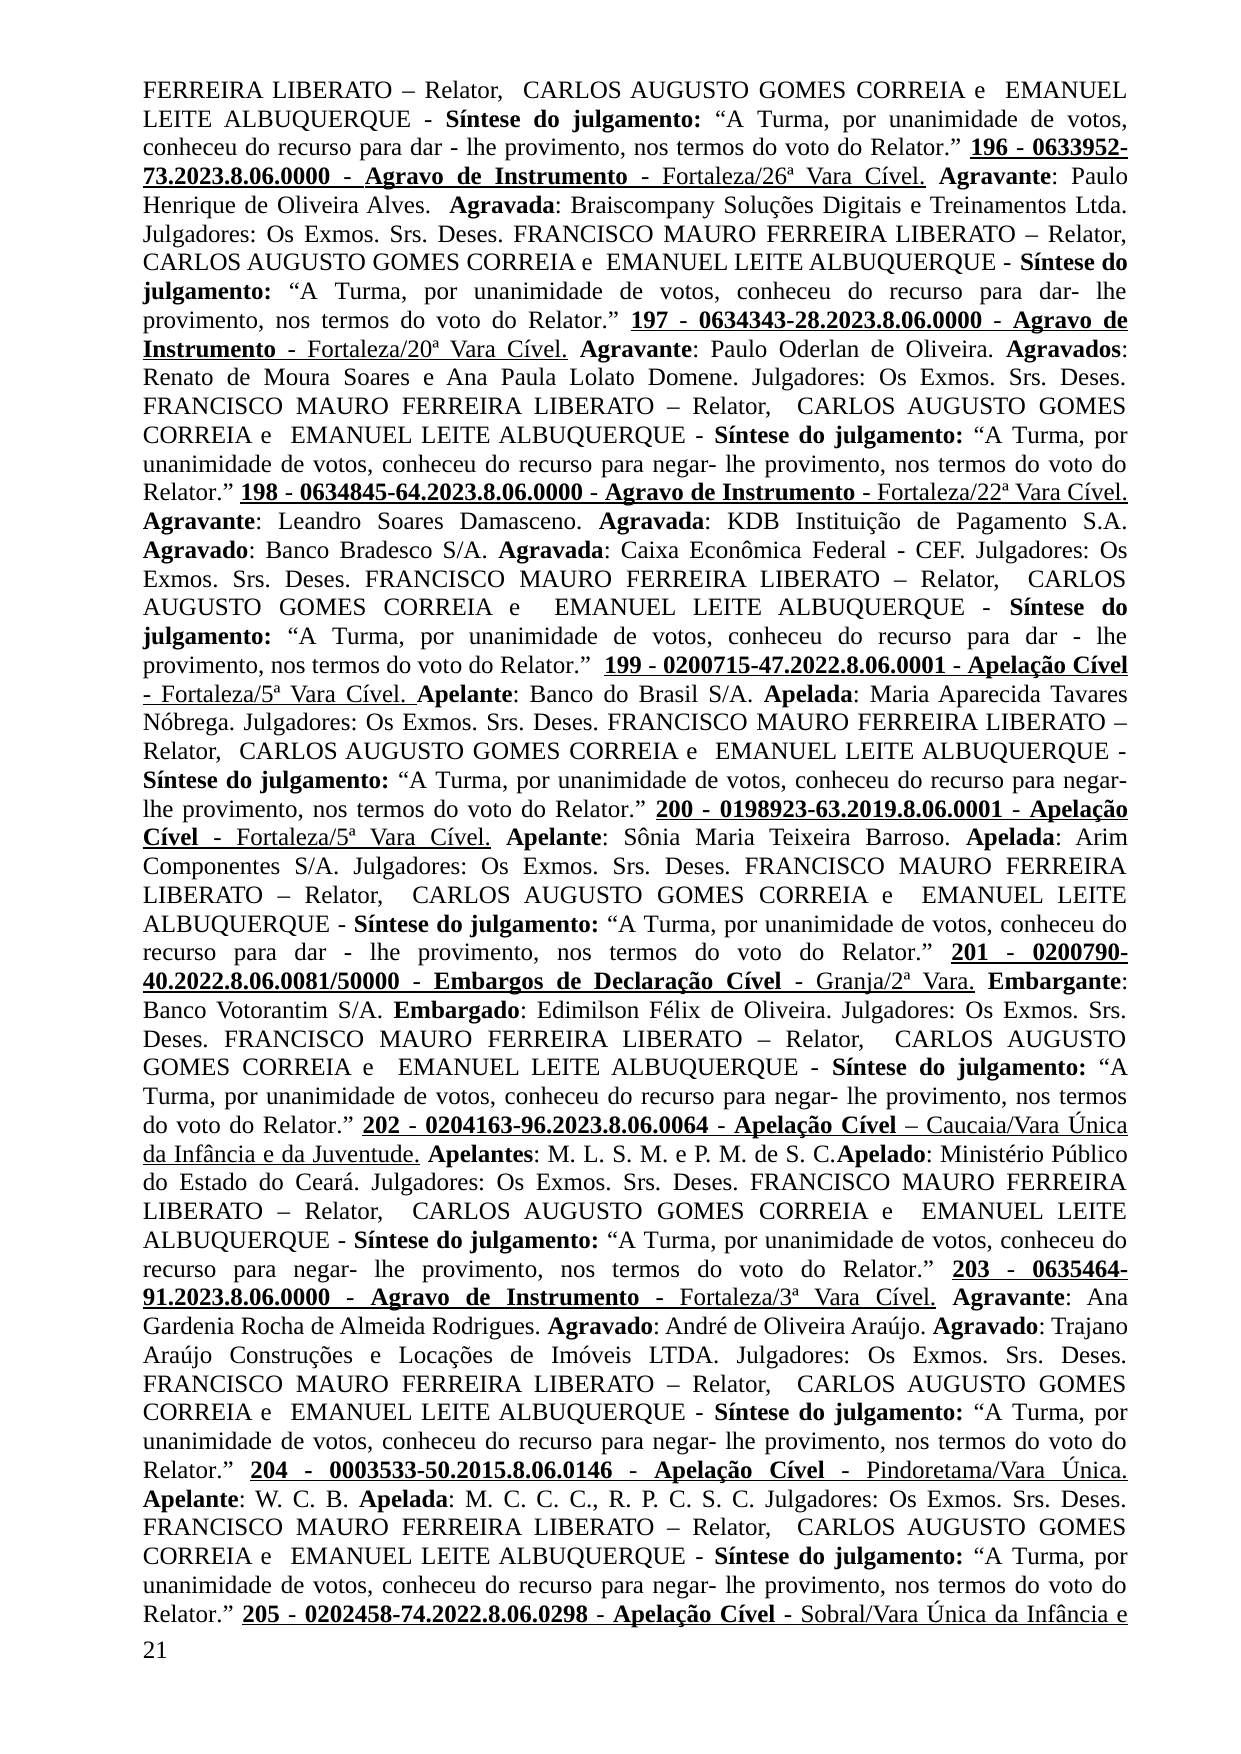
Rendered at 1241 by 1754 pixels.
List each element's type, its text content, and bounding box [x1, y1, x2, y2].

text FERREIRA LIBERATO – Relator, CARLOS AUGUSTO GOMES CORREIA e EMANUEL LEITE ALBUQUERQUE - Síntese do julgamento: “A Turma, por unanimidade de votos, conheceu do recurso para dar - lhe provimento, nos termos do voto do Relator.” 196 - 0633952-73.2023.8.06.0000 - Agravo de Instrumento - Fortaleza/26ª Vara Cível. Agravante: Paulo Henrique de Oliveira Alves. Agravada: Braiscompany Soluções Digitais e Treinamentos Ltda. Julgadores: Os Exmos. Srs. Deses. FRANCISCO MAURO FERREIRA LIBERATO – Relator, CARLOS AUGUSTO GOMES CORREIA e EMANUEL LEITE ALBUQUERQUE - Síntese do julgamento: “A Turma, por unanimidade de votos, conheceu do recurso para dar- lhe provimento, nos termos do voto do Relator.” 197 - 0634343-28.2023.8.06.0000 - Agravo de Instrumento - Fortaleza/20ª Vara Cível. Agravante: Paulo Oderlan de Oliveira. Agravados: Renato de Moura Soares e Ana Paula Lolato Domene. Julgadores: Os Exmos. Srs. Deses. FRANCISCO MAURO FERREIRA LIBERATO – Relator, CARLOS AUGUSTO GOMES CORREIA e EMANUEL LEITE ALBUQUERQUE - Síntese do julgamento: “A Turma, por unanimidade de votos, conheceu do recurso para negar- lhe provimento, nos termos do voto do Relator.” 198 - 0634845-64.2023.8.06.0000 - Agravo de Instrumento - Fortaleza/22ª Vara Cível. Agravante: Leandro Soares Damasceno. Agravada: KDB Instituição de Pagamento S.A. Agravado: Banco Bradesco S/A. Agravada: Caixa Econômica Federal - CEF. Julgadores: Os Exmos. Srs. Deses. FRANCISCO MAURO FERREIRA LIBERATO – Relator, CARLOS AUGUSTO GOMES CORREIA e EMANUEL LEITE ALBUQUERQUE - Síntese do julgamento: “A Turma, por unanimidade de votos, conheceu do recurso para dar - lhe provimento, nos termos do voto do Relator.” 199 - 0200715-47.2022.8.06.0001 - Apelação Cível - Fortaleza/5ª Vara Cível. Apelante: Banco do Brasil S/A. Apelada: Maria Aparecida Tavares Nóbrega. Julgadores: Os Exmos. Srs. Deses. FRANCISCO MAURO FERREIRA LIBERATO – Relator, CARLOS AUGUSTO GOMES CORREIA e EMANUEL LEITE ALBUQUERQUE - Síntese do julgamento: “A Turma, por unanimidade de votos, conheceu do recurso para negar- lhe provimento, nos termos do voto do Relator.” 200 - 0198923-63.2019.8.06.0001 - Apelação Cível - Fortaleza/5ª Vara Cível. Apelante: Sônia Maria Teixeira Barroso. Apelada: Arim Componentes S/A. Julgadores: Os Exmos. Srs. Deses. FRANCISCO MAURO FERREIRA LIBERATO – Relator, CARLOS AUGUSTO GOMES CORREIA e EMANUEL LEITE ALBUQUERQUE - Síntese do julgamento: “A Turma, por unanimidade de votos, conheceu do recurso para dar - lhe provimento, nos termos do voto do Relator.” 201 - 0200790-40.2022.8.06.0081/50000 - Embargos de Declaração Cível - Granja/2ª Vara. Embargante: Banco Votorantim S/A. Embargado: Edimilson Félix de Oliveira. Julgadores: Os Exmos. Srs. Deses. FRANCISCO MAURO FERREIRA LIBERATO – Relator, CARLOS AUGUSTO GOMES CORREIA e EMANUEL LEITE ALBUQUERQUE - Síntese do julgamento: “A Turma, por unanimidade de votos, conheceu do recurso para negar- lhe provimento, nos termos do voto do Relator.” 202 - 0204163-96.2023.8.06.0064 - Apelação Cível – Caucaia/Vara Única da Infância e da Juventude. Apelantes: M. L. S. M. e P. M. de S. C.Apelado: Ministério Público do Estado do Ceará. Julgadores: Os Exmos. Srs. Deses. FRANCISCO MAURO FERREIRA LIBERATO – Relator, CARLOS AUGUSTO GOMES CORREIA e EMANUEL LEITE ALBUQUERQUE - Síntese do julgamento: “A Turma, por unanimidade de votos, conheceu do recurso para negar- lhe provimento, nos termos do voto do Relator.” 203 - 0635464-91.2023.8.06.0000 - Agravo de Instrumento - Fortaleza/3ª Vara Cível. Agravante: Ana Gardenia Rocha de Almeida Rodrigues. Agravado: André de Oliveira Araújo. Agravado: Trajano Araújo Construções e Locações de Imóveis LTDA. Julgadores: Os Exmos. Srs. Deses. FRANCISCO MAURO FERREIRA LIBERATO – Relator, CARLOS AUGUSTO GOMES CORREIA e EMANUEL LEITE ALBUQUERQUE - Síntese do julgamento: “A Turma, por unanimidade de votos, conheceu do recurso para negar- lhe provimento, nos termos do voto do Relator.” 204 - 0003533-50.2015.8.06.0146 - Apelação Cível - Pindoretama/Vara Única. Apelante: W. C. B. Apelada: M. C. C. C., R. P. C. S. C. Julgadores: Os Exmos. Srs. Deses. FRANCISCO MAURO FERREIRA LIBERATO – Relator, CARLOS AUGUSTO GOMES CORREIA e EMANUEL LEITE ALBUQUERQUE - Síntese do julgamento: “A Turma, por unanimidade de votos, conheceu do recurso para negar- lhe provimento, nos termos do voto do Relator.” 205 - 0202458-74.2022.8.06.0298 - Apelação Cível - Sobral/Vara Única da Infância e [143, 75, 1128, 1627]
